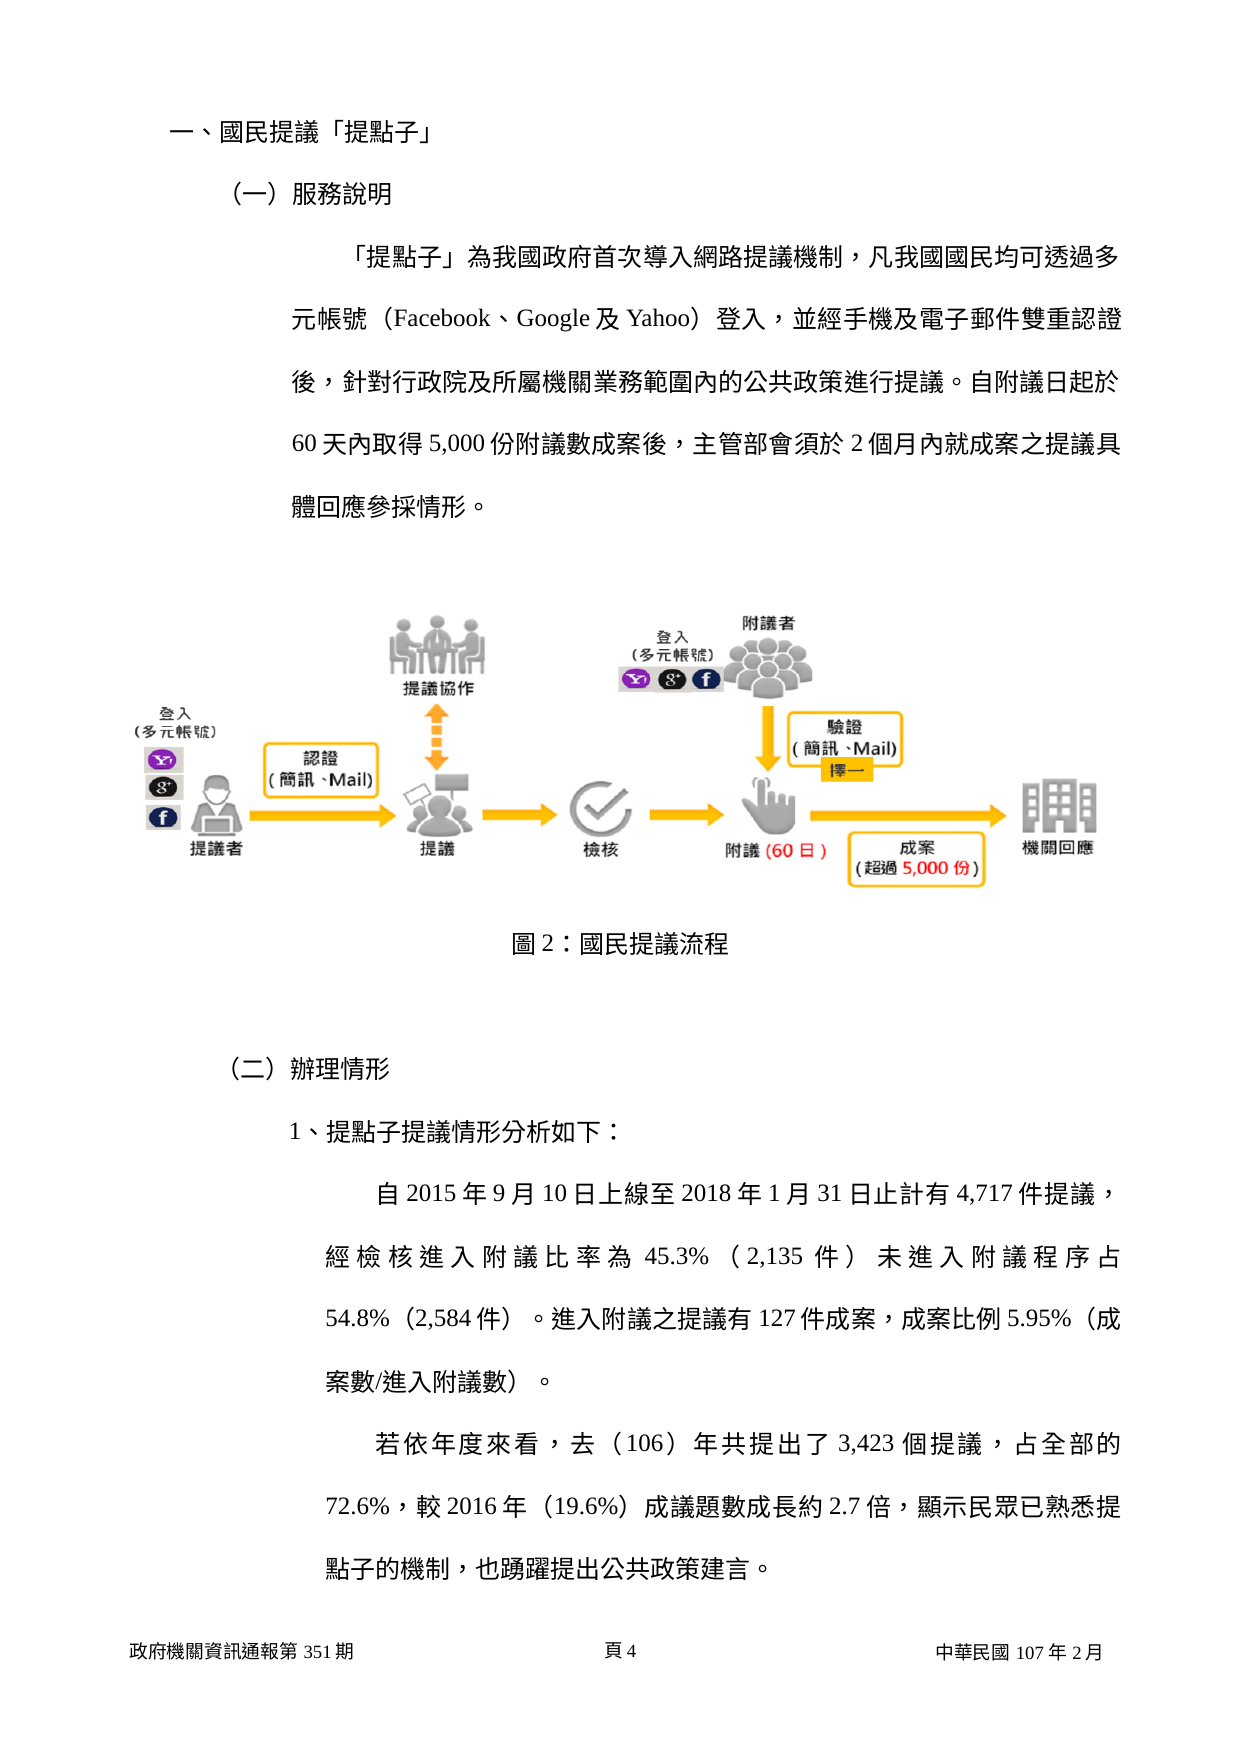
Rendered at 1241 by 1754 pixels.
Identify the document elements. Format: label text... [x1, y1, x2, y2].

text （一）服務說明 [217, 151, 1122, 214]
text 圖2：國民提議流程 [118, 901, 1122, 964]
text 1、提點子提議情形分析如下： [289, 1089, 1122, 1151]
text 「提點子」為我國政府首次導入網路提議機制，凡我國國民均可透過多元帳號（Facebook、Google及Yahoo）登入，並經手機及電子郵件雙重認證後，針對行政院及所屬機關業務範圍內的公共政策進行提議。自附議日起於60天內取得5,000份附議數成案後，主管部會須於2個月內就成案之提議具體回應參採情形。 [292, 214, 1122, 526]
text 一、國民提議「提點子」 [169, 89, 1122, 151]
text 自2015年9月10日上線至2018年1月31日止計有4,717件提議，經檢核進入附議比率為45.3%（2,135件）未進入附議程序占54.8%（2,584件）。進入附議之提議有127件成案，成案比例5.95%（成案數/進入附議數）。 [325, 1151, 1122, 1401]
text （二）辦理情形 [216, 1026, 1122, 1089]
text 若依年度來看，去（106）年共提出了3,423個提議，占全部的72.6%，較2016年（19.6%）成議題數成長約2.7倍，顯示民眾已熟悉提點子的機制，也踴躍提出公共政策建言。 [325, 1401, 1122, 1589]
